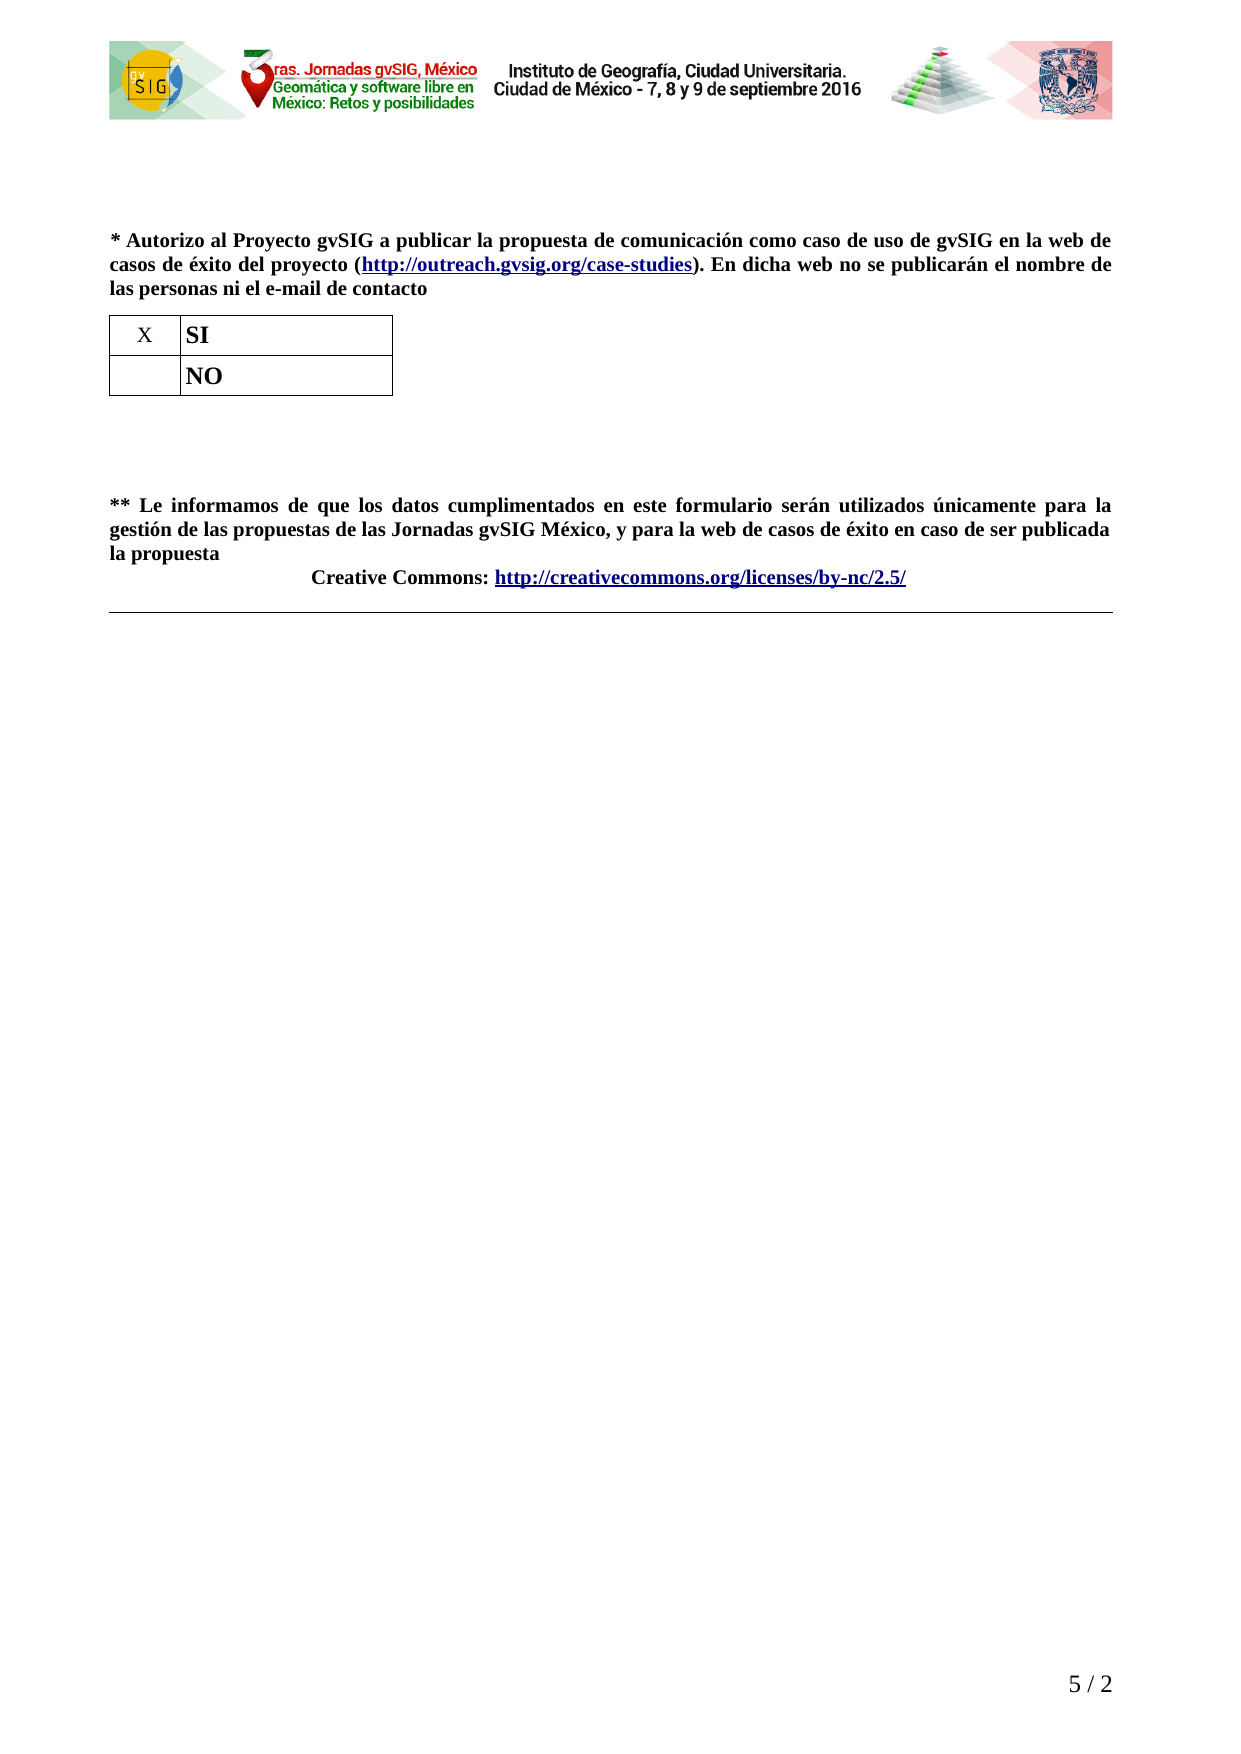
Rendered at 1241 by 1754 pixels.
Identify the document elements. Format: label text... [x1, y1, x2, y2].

table_header X [110, 316, 180, 355]
table_cell NO [181, 356, 392, 395]
table_cell [110, 356, 180, 395]
text * Autorizo al Proyecto gvSIG a publicar la propuesta de comunicación como caso de uso de gvSIG en la web de casos de éxito del proyecto (http://outreach.gvsig.org/case-studies). En dicha web no se publicarán el nombre de las personas ni el e-mail de contacto [109, 228, 1113, 300]
text ** Le informamos de que los datos cumplimentados en este formulario serán utilizados únicamente para la gestión de las propuestas de las Jornadas gvSIG México, y para la web de casos de éxito en caso de ser publicada la propuesta [109, 492, 1113, 565]
text Creative Commons: http://creativecommons.org/licenses/by-nc/2.5/ [109, 565, 1113, 589]
picture [109, 41, 1113, 120]
table_header SI [181, 316, 392, 355]
